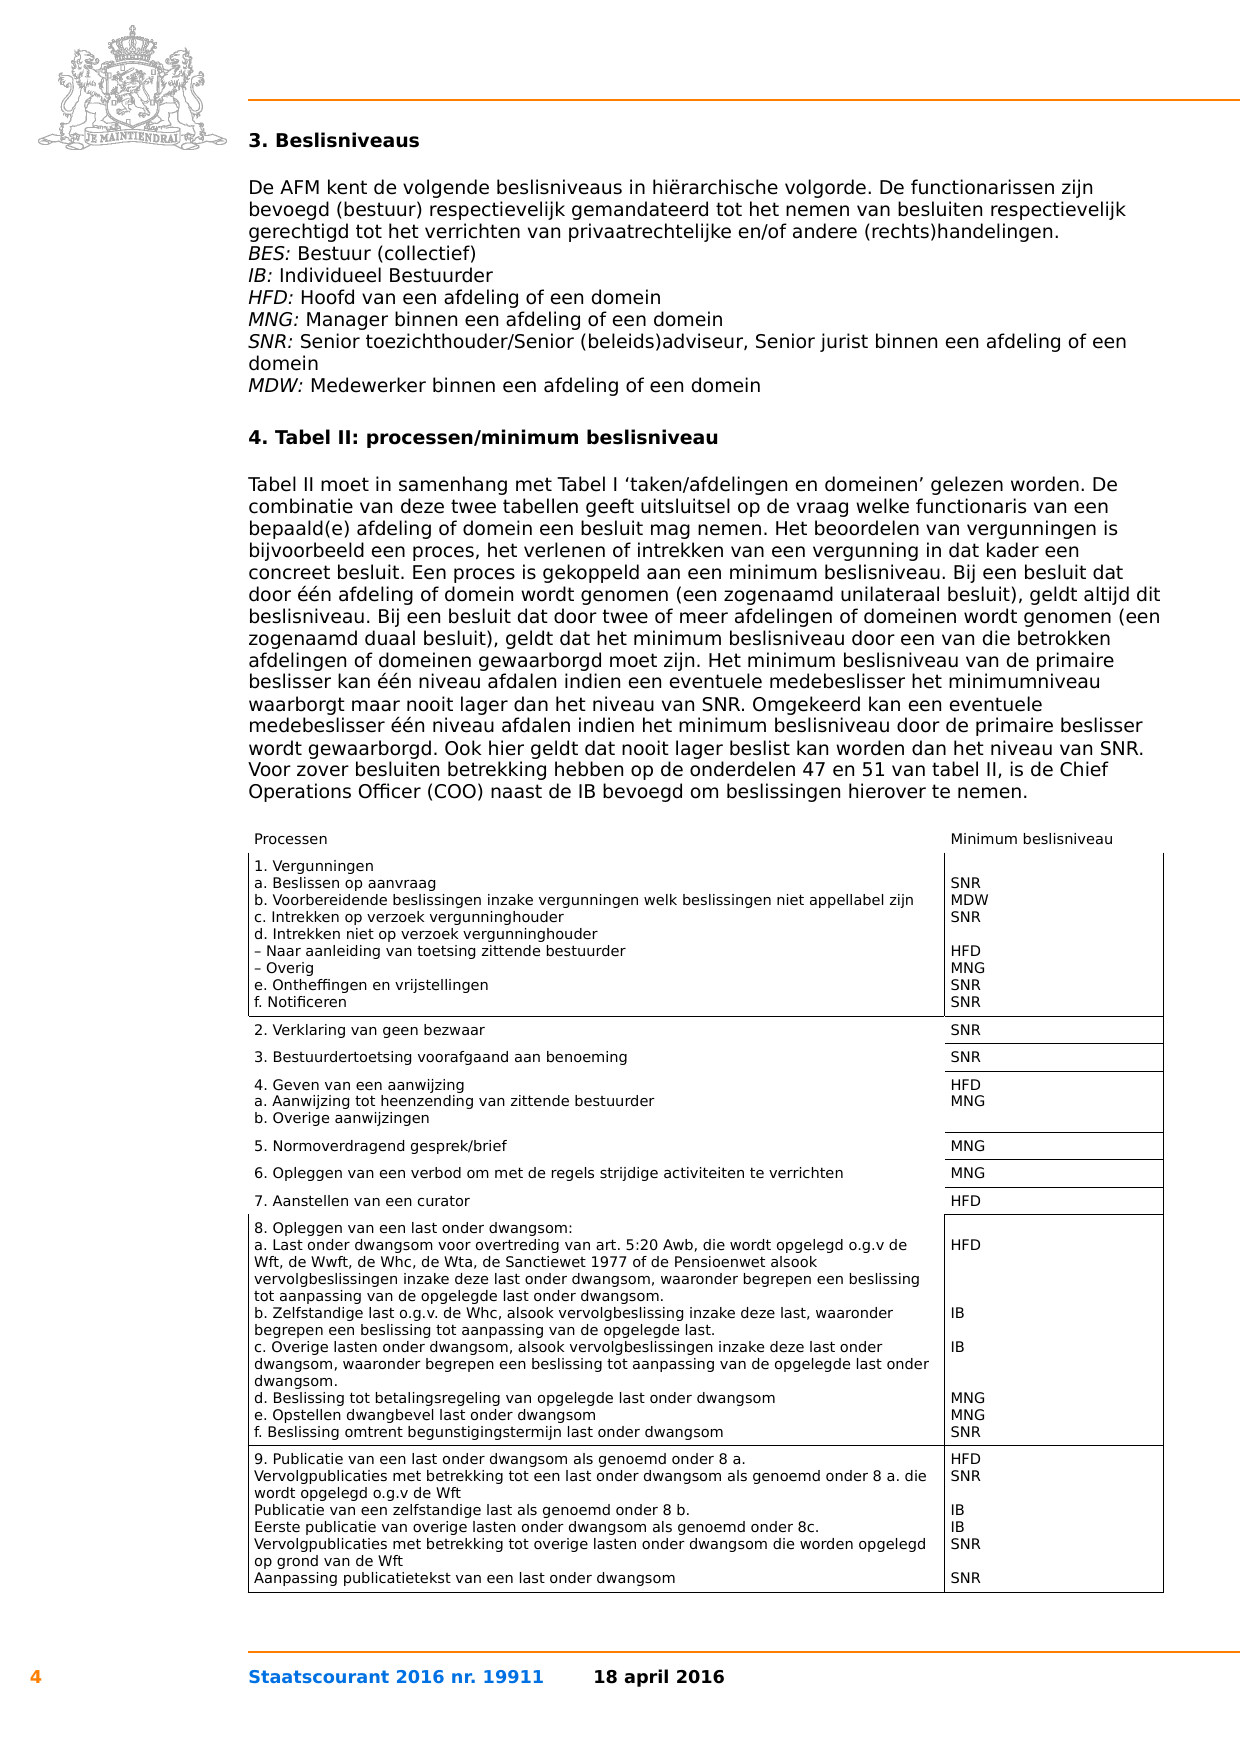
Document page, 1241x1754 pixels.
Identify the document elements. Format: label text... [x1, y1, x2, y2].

table_cell 9. Publicatie van een last onder dwangsom als genoemd onder 8 a. Vervolgpublicaties met betrekking tot een last onder dwangsom als genoemd onder 8 a. die wordt opgelegd o.g.v de Wft [249, 1446, 944, 1502]
table_cell c. Intrekken op verzoek vergunninghouder [249, 909, 944, 926]
table_cell d. Intrekken niet op verzoek vergunninghouder [249, 926, 944, 943]
table_cell 8. Opleggen van een last onder dwangsom: [249, 1215, 944, 1237]
table_cell Publicatie van een zelfstandige last als genoemd onder 8 b. Eerste publicatie van overige lasten onder dwangsom als genoemd onder 8c. [249, 1502, 944, 1536]
table_cell [945, 1215, 1163, 1237]
table_cell SNR [945, 1017, 1163, 1043]
table_header Minimum beslisniveau [945, 826, 1163, 853]
table_cell SNR [945, 1536, 1163, 1570]
table_cell [945, 926, 1163, 943]
table_cell d. Beslissing tot betalingsregeling van opgelegde last onder dwangsom e. Opstellen dwangbevel last onder dwangsom f. Beslissing omtrent begunstigingstermijn last onder dwangsom [249, 1390, 944, 1445]
table_cell HFD MNG SNR SNR [945, 943, 1163, 1016]
table_cell SNR [945, 1570, 1163, 1592]
table_cell SNR [945, 909, 1163, 926]
table_cell 5. Normoverdragend gesprek/brief [249, 1133, 944, 1159]
text SNR: Senior toezichthouder/Senior (beleids)adviseur, Senior jurist binnen een afdeling of een domein [248, 331, 1163, 375]
subtitle 3. Beslisniveaus [248, 130, 1163, 152]
table_cell HFD [945, 1188, 1163, 1214]
table_cell MNG [945, 1160, 1163, 1187]
table_cell 7. Aanstellen van een curator [249, 1188, 944, 1214]
table_cell c. Overige lasten onder dwangsom, alsook vervolgbeslissingen inzake deze last onder dwangsom, waaronder begrepen een beslissing tot aanpassing van de opgelegde last onder dwangsom. [249, 1339, 944, 1390]
table_cell [945, 854, 1163, 875]
picture [38, 25, 227, 150]
text IB: Individueel Bestuurder [248, 265, 1163, 287]
table_cell Vervolgpublicaties met betrekking tot overige lasten onder dwangsom die worden opgelegd op grond van de Wft [249, 1536, 944, 1570]
table_cell IB [945, 1339, 1163, 1390]
table_cell IB [945, 1305, 1163, 1339]
table_cell MDW [945, 892, 1163, 909]
text Tabel II moet in samenhang met Tabel I ‘taken/afdelingen en domeinen’ gelezen worden. De combinatie van deze twee tabellen geeft uitsluitsel op de vraag welke functionaris van een bepaald(e) afdeling of domein een besluit mag nemen. Het beoordelen van vergunningen is bijvoorbeeld een proces, het verlenen of intrekken van een vergunning in dat kader een concreet besluit. Een proces is gekoppeld aan een minimum beslisniveau. Bij een besluit dat door één afdeling of domein wordt genomen (een zogenaamd unilateraal besluit), geldt altijd dit beslisniveau. Bij een besluit dat door twee of meer afdelingen of domeinen wordt genomen (een zogenaamd duaal besluit), geldt dat het minimum beslisniveau door een van die betrokken afdelingen of domeinen gewaarborgd moet zijn. Het minimum beslisniveau van de primaire beslisser kan één niveau afdalen indien een eventuele medebeslisser het minimumniveau waarborgt maar nooit lager dan het niveau van SNR. Omgekeerd kan een eventuele medebeslisser één niveau afdalen indien het minimum beslisniveau door de primaire beslisser wordt gewaarborgd. Ook hier geldt dat nooit lager beslist kan worden dan het niveau van SNR. [248, 474, 1163, 759]
table_cell 1. Vergunningen [249, 854, 944, 875]
text BES: Bestuur (collectief) [248, 243, 1163, 265]
table_cell MNG [945, 1133, 1163, 1159]
table_cell b. Voorbereidende beslissingen inzake vergunningen welk beslissingen niet appellabel zijn [249, 892, 944, 909]
table_cell IB IB [945, 1502, 1163, 1536]
subtitle 4. Tabel II: processen/minimum beslisniveau [248, 427, 1163, 449]
table_cell b. Zelfstandige last o.g.v. de Whc, alsook vervolgbeslissing inzake deze last, waaronder begrepen een beslissing tot aanpassing van de opgelegde last. [249, 1305, 944, 1339]
table_cell SNR [945, 875, 1163, 892]
text MNG: Manager binnen een afdeling of een domein [248, 309, 1163, 331]
text Voor zover besluiten betrekking hebben op de onderdelen 47 en 51 van tabel II, is de Chief Operations Officer (COO) naast de IB bevoegd om beslissingen hierover te nemen. [248, 759, 1163, 803]
text HFD: Hoofd van een afdeling of een domein [248, 287, 1163, 309]
table_header Processen [249, 826, 944, 853]
table_cell MNG MNG SNR [945, 1390, 1163, 1445]
table_cell 6. Opleggen van een verbod om met de regels strijdige activiteiten te verrichten [249, 1160, 944, 1187]
table_cell a. Beslissen op aanvraag [249, 875, 944, 892]
table_cell SNR [945, 1044, 1163, 1071]
table_cell a. Last onder dwangsom voor overtreding van art. 5:20 Awb, die wordt opgelegd o.g.v de Wft, de Wwft, de Whc, de Wta, de Sanctiewet 1977 of de Pensioenwet alsook vervolgbeslissingen inzake deze last onder dwangsom, waaronder begrepen een beslissing tot aanpassing van de opgelegde last onder dwangsom. [249, 1237, 944, 1305]
table_cell 2. Verklaring van geen bezwaar [249, 1017, 944, 1043]
table_cell HFD [945, 1237, 1163, 1305]
table_cell 4. Geven van een aanwijzing a. Aanwijzing tot heenzending van zittende bestuurder b. Overige aanwijzingen [249, 1072, 944, 1132]
table_cell Aanpassing publicatietekst van een last onder dwangsom [249, 1570, 944, 1592]
text MDW: Medewerker binnen een afdeling of een domein [248, 375, 1163, 397]
table_cell HFD SNR [945, 1446, 1163, 1502]
text De AFM kent de volgende beslisniveaus in hiërarchische volgorde. De functionarissen zijn bevoegd (bestuur) respectievelijk gemandateerd tot het nemen van besluiten respectievelijk gerechtigd tot het verrichten van privaatrechtelijke en/of andere (rechts)handelingen. [248, 177, 1163, 243]
table_cell HFD MNG [945, 1072, 1163, 1132]
table_cell 3. Bestuurdertoetsing voorafgaand aan benoeming [249, 1044, 944, 1071]
table_cell – Naar aanleiding van toetsing zittende bestuurder – Overig e. Ontheffingen en vrijstellingen f. Notificeren [249, 943, 944, 1016]
